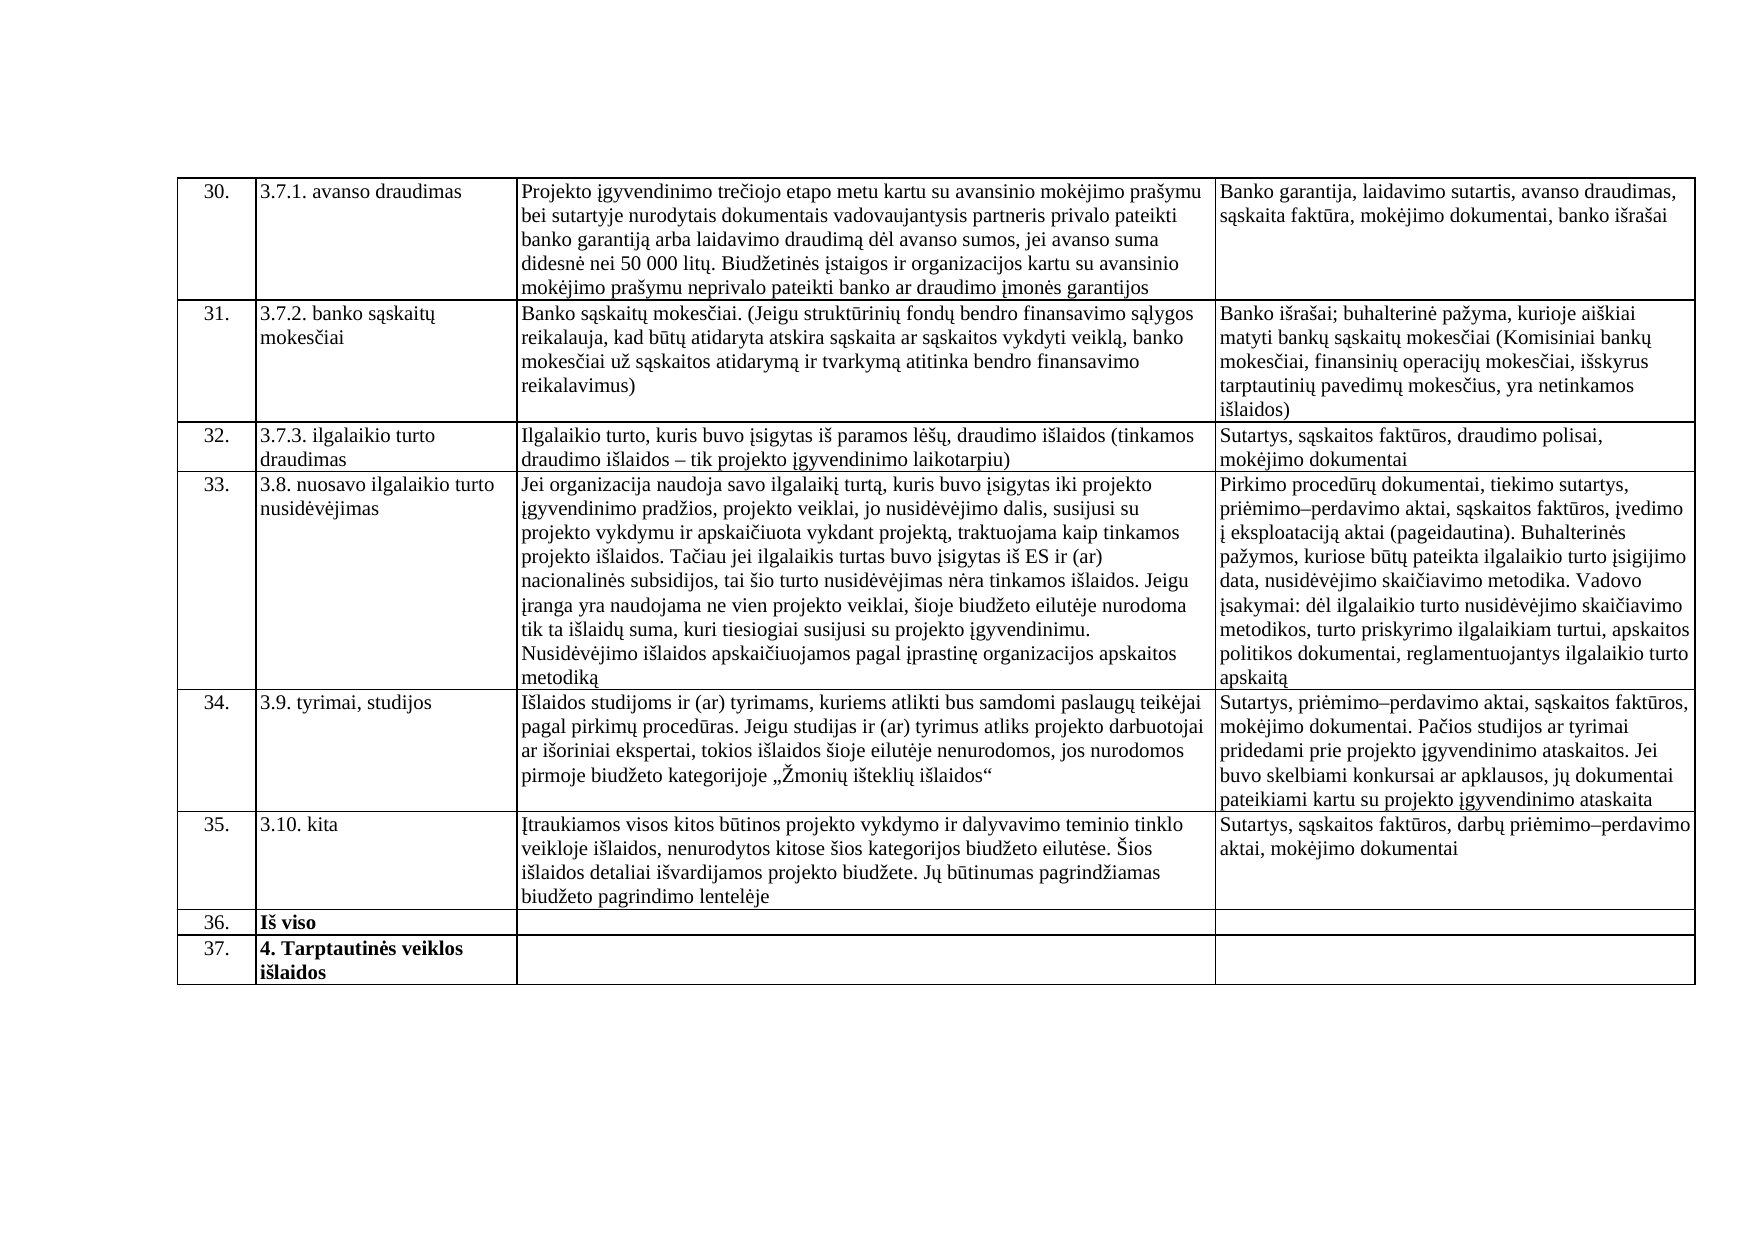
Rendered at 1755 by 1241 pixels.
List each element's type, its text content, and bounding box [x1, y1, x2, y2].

table_cell Ilgalaikio turto, kuris buvo įsigytas iš paramos lėšų, draudimo išlaidos (tinkamos draudimo išlaidos – tik projekto įgyvendinimo laikotarpiu) [518, 423, 1215, 471]
table_cell Iš viso [257, 910, 516, 934]
table_cell Pirkimo procedūrų dokumentai, tiekimo sutartys, priėmimo–perdavimo aktai, sąskaitos faktūros, įvedimo į eksploataciją aktai (pageidautina). Buhalterinės pažymos, kuriose būtų pateikta ilgalaikio turto įsigijimo data, nusidėvėjimo skaičiavimo metodika. Vadovo įsakymai: dėl ilgalaikio turto nusidėvėjimo skaičiavimo metodikos, turto priskyrimo ilgalaikiam turtui, apskaitos politikos dokumentai, reglamentuojantys ilgalaikio turto apskaitą [1216, 472, 1694, 689]
table_cell 36. [178, 910, 255, 934]
table_cell 3.7.2. banko sąskaitų mokesčiai [257, 301, 516, 421]
table_cell [518, 936, 1215, 984]
table_cell [1216, 910, 1694, 934]
table_cell Banko sąskaitų mokesčiai. (Jeigu struktūrinių fondų bendro finansavimo sąlygos reikalauja, kad būtų atidaryta atskira sąskaita ar sąskaitos vykdyti veiklą, banko mokesčiai už sąskaitos atidarymą ir tvarkymą atitinka bendro finansavimo reikalavimus) [518, 301, 1215, 421]
table_cell 37. [178, 936, 255, 984]
table_cell Banko išrašai; buhalterinė pažyma, kurioje aiškiai matyti bankų sąskaitų mokesčiai (Komisiniai bankų mokesčiai, finansinių operacijų mokesčiai, išskyrus tarptautinių pavedimų mokesčius, yra netinkamos išlaidos) [1216, 301, 1694, 421]
table_cell 30. [178, 179, 255, 299]
table_cell 4. Tarptautinės veiklos išlaidos [257, 936, 516, 984]
table_cell 3.7.1. avanso draudimas [257, 179, 516, 299]
table_cell 34. [178, 690, 255, 811]
table_cell Jei organizacija naudoja savo ilgalaikį turtą, kuris buvo įsigytas iki projekto įgyvendinimo pradžios, projekto veiklai, jo nusidėvėjimo dalis, susijusi su projekto vykdymu ir apskaičiuota vykdant projektą, traktuojama kaip tinkamos projekto išlaidos. Tačiau jei ilgalaikis turtas buvo įsigytas iš ES ir (ar) nacionalinės subsidijos, tai šio turto nusidėvėjimas nėra tinkamos išlaidos. Jeigu įranga yra naudojama ne vien projekto veiklai, šioje biudžeto eilutėje nurodoma tik ta išlaidų suma, kuri tiesiogiai susijusi su projekto įgyvendinimu. Nusidėvėjimo išlaidos apskaičiuojamos pagal įprastinę organizacijos apskaitos metodiką [518, 472, 1215, 689]
table_cell 3.8. nuosavo ilgalaikio turto nusidėvėjimas [257, 472, 516, 689]
table_cell [1216, 936, 1694, 984]
table_cell Banko garantija, laidavimo sutartis, avanso draudimas, sąskaita faktūra, mokėjimo dokumentai, banko išrašai [1216, 179, 1694, 299]
table_cell Įtraukiamos visos kitos būtinos projekto vykdymo ir dalyvavimo teminio tinklo veikloje išlaidos, nenurodytos kitose šios kategorijos biudžeto eilutėse. Šios išlaidos detaliai išvardijamos projekto biudžete. Jų būtinumas pagrindžiamas biudžeto pagrindimo lentelėje [518, 812, 1215, 908]
table_cell 3.7.3. ilgalaikio turto draudimas [257, 423, 516, 471]
table_cell Projekto įgyvendinimo trečiojo etapo metu kartu su avansinio mokėjimo prašymu bei sutartyje nurodytais dokumentais vadovaujantysis partneris privalo pateikti banko garantiją arba laidavimo draudimą dėl avanso sumos, jei avanso suma didesnė nei 50 000 litų. Biudžetinės įstaigos ir organizacijos kartu su avansinio mokėjimo prašymu neprivalo pateikti banko ar draudimo įmonės garantijos [518, 179, 1215, 299]
table_cell 35. [178, 812, 255, 908]
table_cell 31. [178, 301, 255, 421]
table_cell 32. [178, 423, 255, 471]
table_cell Sutartys, sąskaitos faktūros, draudimo polisai, mokėjimo dokumentai [1216, 423, 1694, 471]
table_cell 33. [178, 472, 255, 689]
table_cell [518, 910, 1215, 934]
table_cell Sutartys, sąskaitos faktūros, darbų priėmimo–perdavimo aktai, mokėjimo dokumentai [1216, 812, 1694, 908]
table_cell 3.9. tyrimai, studijos [257, 690, 516, 811]
table_cell Išlaidos studijoms ir (ar) tyrimams, kuriems atlikti bus samdomi paslaugų teikėjai pagal pirkimų procedūras. Jeigu studijas ir (ar) tyrimus atliks projekto darbuotojai ar išoriniai ekspertai, tokios išlaidos šioje eilutėje nenurodomos, jos nurodomos pirmoje biudžeto kategorijoje „Žmonių išteklių išlaidos“ [518, 690, 1215, 811]
table_cell Sutartys, priėmimo–perdavimo aktai, sąskaitos faktūros, mokėjimo dokumentai. Pačios studijos ar tyrimai pridedami prie projekto įgyvendinimo ataskaitos. Jei buvo skelbiami konkursai ar apklausos, jų dokumentai pateikiami kartu su projekto įgyvendinimo ataskaita [1216, 690, 1694, 811]
table_cell 3.10. kita [257, 812, 516, 908]
